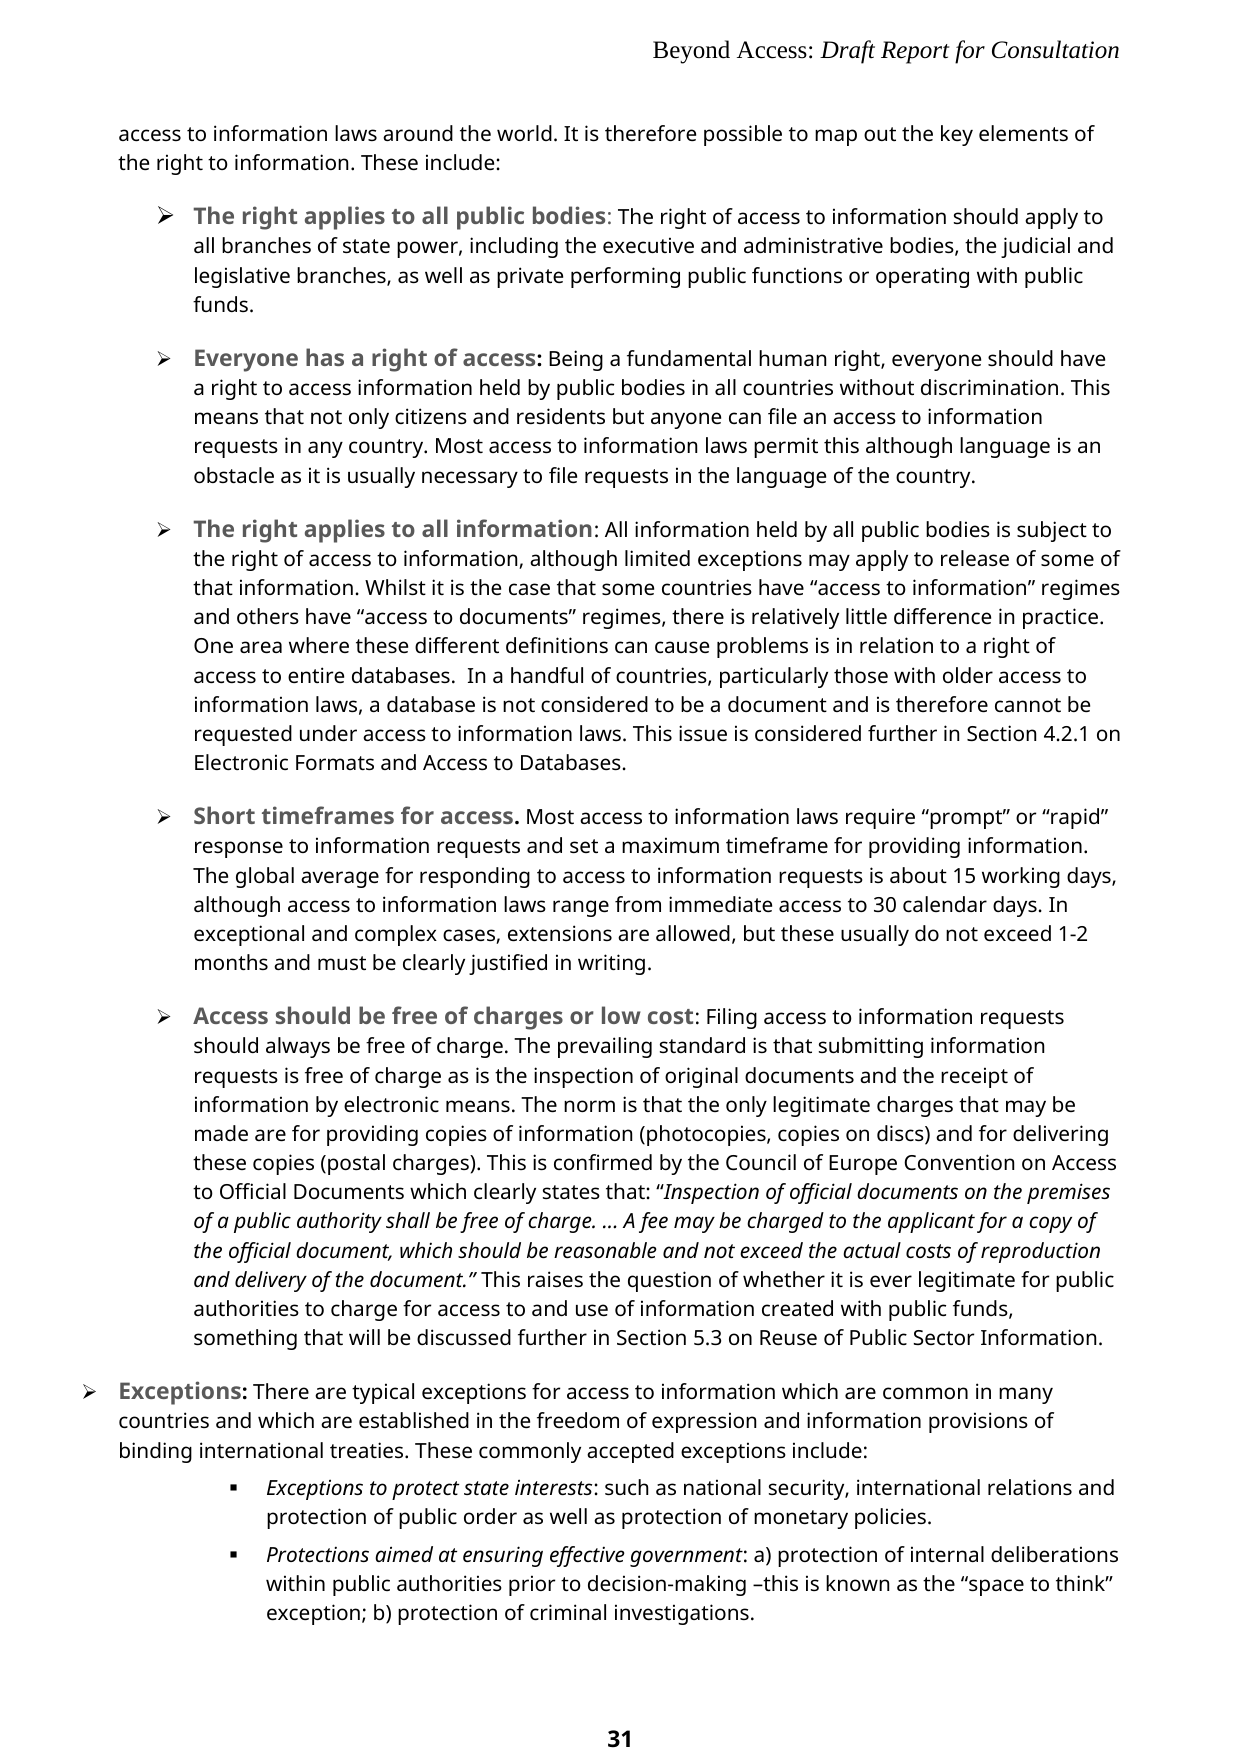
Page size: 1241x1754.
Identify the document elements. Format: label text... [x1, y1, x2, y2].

list The right applies to all public bodies: The right of access to information should apply to all branches of state power, including the executive and administrative bodies, the judicial and legislative branches, as well as private performing public functions or operating with public funds. [156, 201, 1122, 318]
list Everyone has a right of access: Being a fundamental human right, everyone should have a right to access information held by public bodies in all countries without discrimination. This means that not only citizens and residents but anyone can file an access to information requests in any country. Most access to information laws permit this although language is an obstacle as it is usually necessary to file requests in the language of the country. [156, 343, 1122, 489]
list Exceptions: There are typical exceptions for access to information which are common in many countries and which are established in the freedom of expression and information provisions of binding international treaties. These commonly accepted exceptions include: [81, 1376, 1122, 1464]
list The right applies to all information: All information held by all public bodies is subject to the right of access to information, although limited exceptions may apply to release of some of that information. Whilst it is the case that some countries have “access to information” regimes and others have “access to documents” regimes, there is relatively little difference in practice. One area where these different definitions can cause problems is in relation to a right of access to entire databases. In a handful of countries, particularly those with older access to information laws, a database is not considered to be a document and is therefore cannot be requested under access to information laws. This issue is considered further in Section 4.2.1 on Electronic Formats and Access to Databases. [156, 514, 1122, 776]
list Protections aimed at ensuring effective government: a) protection of internal deliberations within public authorities prior to decision-making –this is known as the “space to think” exception; b) protection of criminal investigations. [229, 1539, 1122, 1626]
list Short timeframes for access. Most access to information laws require “prompt” or “rapid” response to information requests and set a maximum timeframe for providing information. The global average for responding to access to information requests is about 15 working days, although access to information laws range from immediate access to 30 calendar days. In exceptional and complex cases, extensions are allowed, but these usually do not exceed 1-2 months and must be clearly justified in writing. [156, 801, 1122, 976]
text access to information laws around the world. It is therefore possible to map out the key elements of the right to information. These include: [118, 118, 1122, 176]
list Access should be free of charges or low cost: Filing access to information requests should always be free of charge. The prevailing standard is that submitting information requests is free of charge as is the inspection of original documents and the receipt of information by electronic means. The norm is that the only legitimate charges that may be made are for providing copies of information (photocopies, copies on discs) and for delivering these copies (postal charges). This is confirmed by the Council of Europe Convention on Access to Official Documents which clearly states that: “Inspection of official documents on the premises of a public authority shall be free of charge. ... A fee may be charged to the applicant for a copy of the official document, which should be reasonable and not exceed the actual costs of reproduction and delivery of the document.” This raises the question of whether it is ever legitimate for public authorities to charge for access to and use of information created with public funds, something that will be discussed further in Section 5.3 on Reuse of Public Sector Information. [156, 1001, 1122, 1351]
list Exceptions to protect state interests: such as national security, international relations and protection of public order as well as protection of monetary policies. [229, 1472, 1122, 1531]
